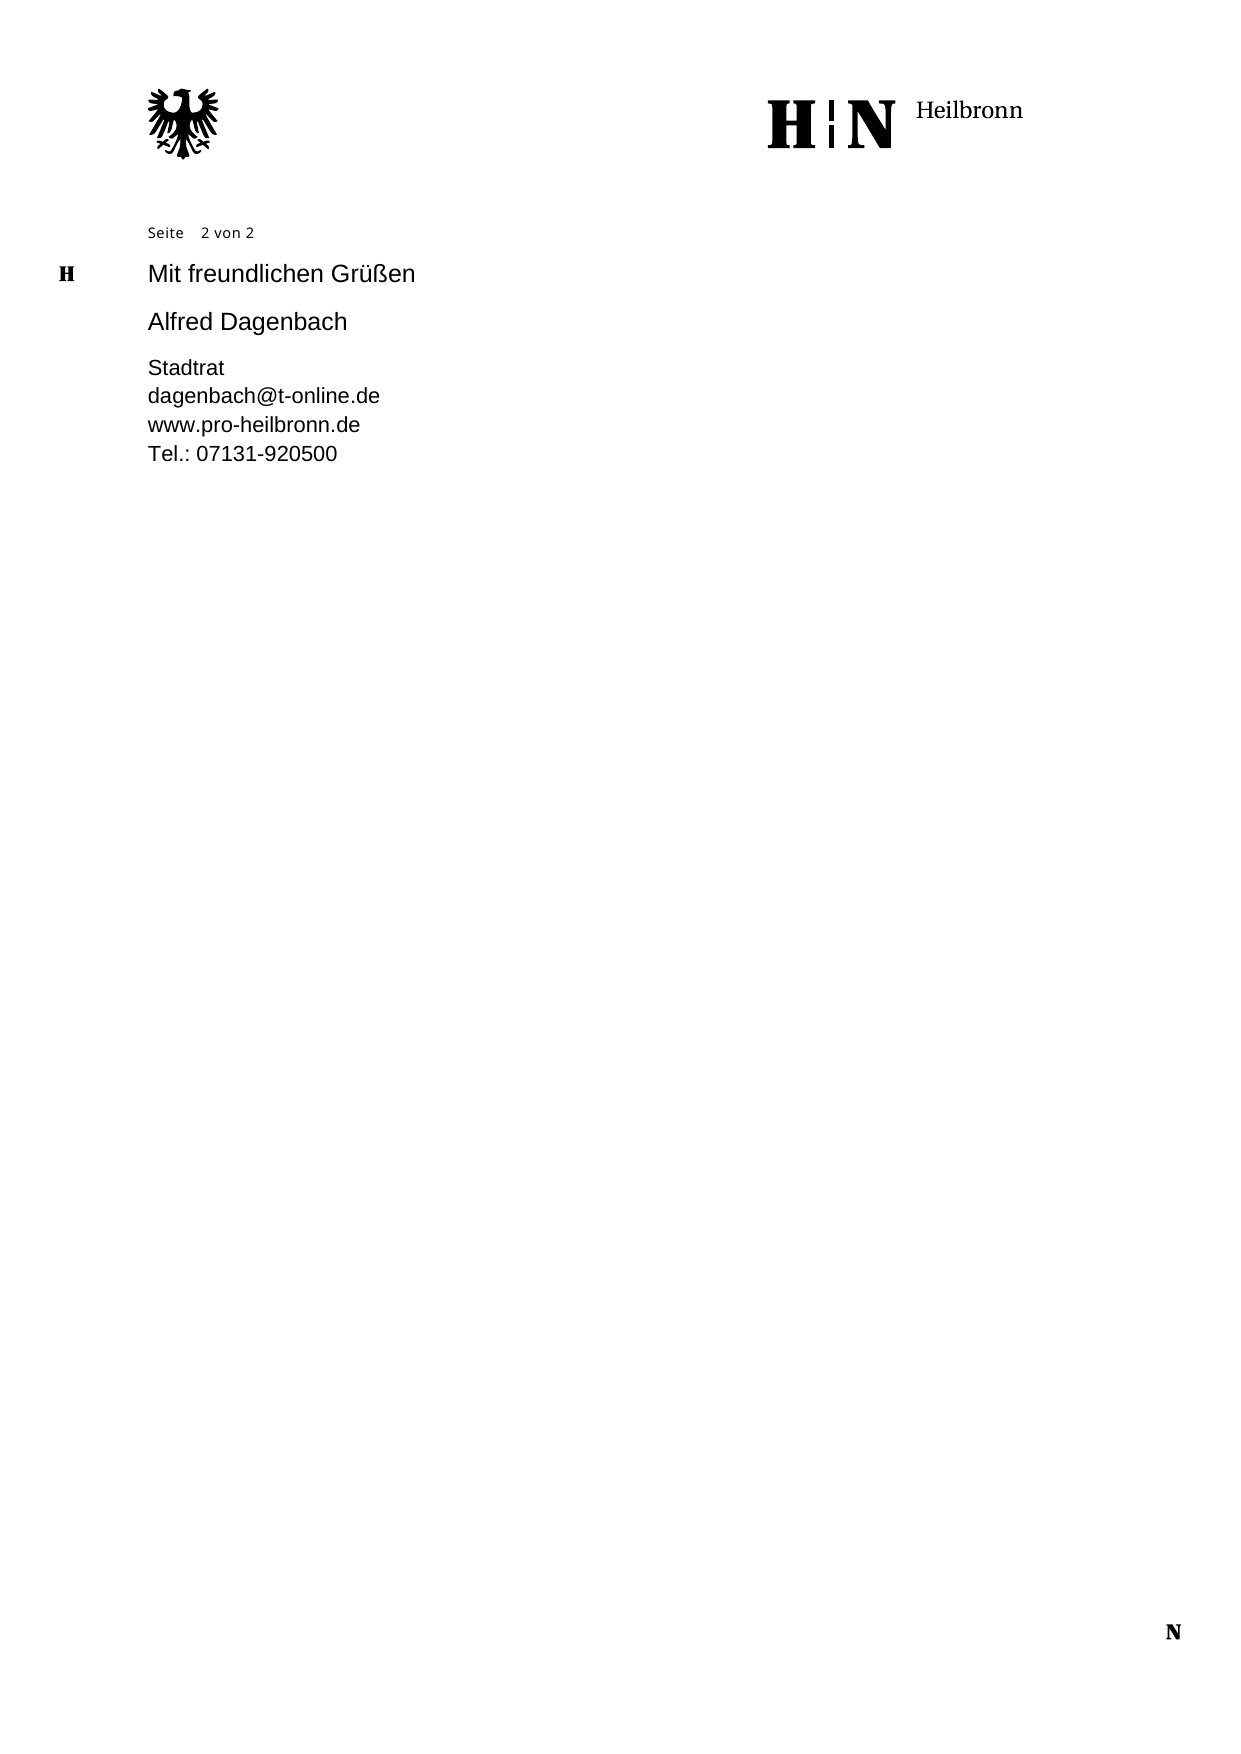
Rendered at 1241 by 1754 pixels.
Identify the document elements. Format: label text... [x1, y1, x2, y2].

text www.pro-heilbronn.de [148, 412, 1122, 438]
text Alfred Dagenbach [148, 307, 1122, 336]
text Tel.: 07131-920500 [148, 441, 1122, 467]
text Mit freundlichen Grüßen [148, 259, 1122, 288]
text Stadtrat [148, 354, 1122, 380]
text dagenbach@t-online.de [148, 383, 1122, 409]
